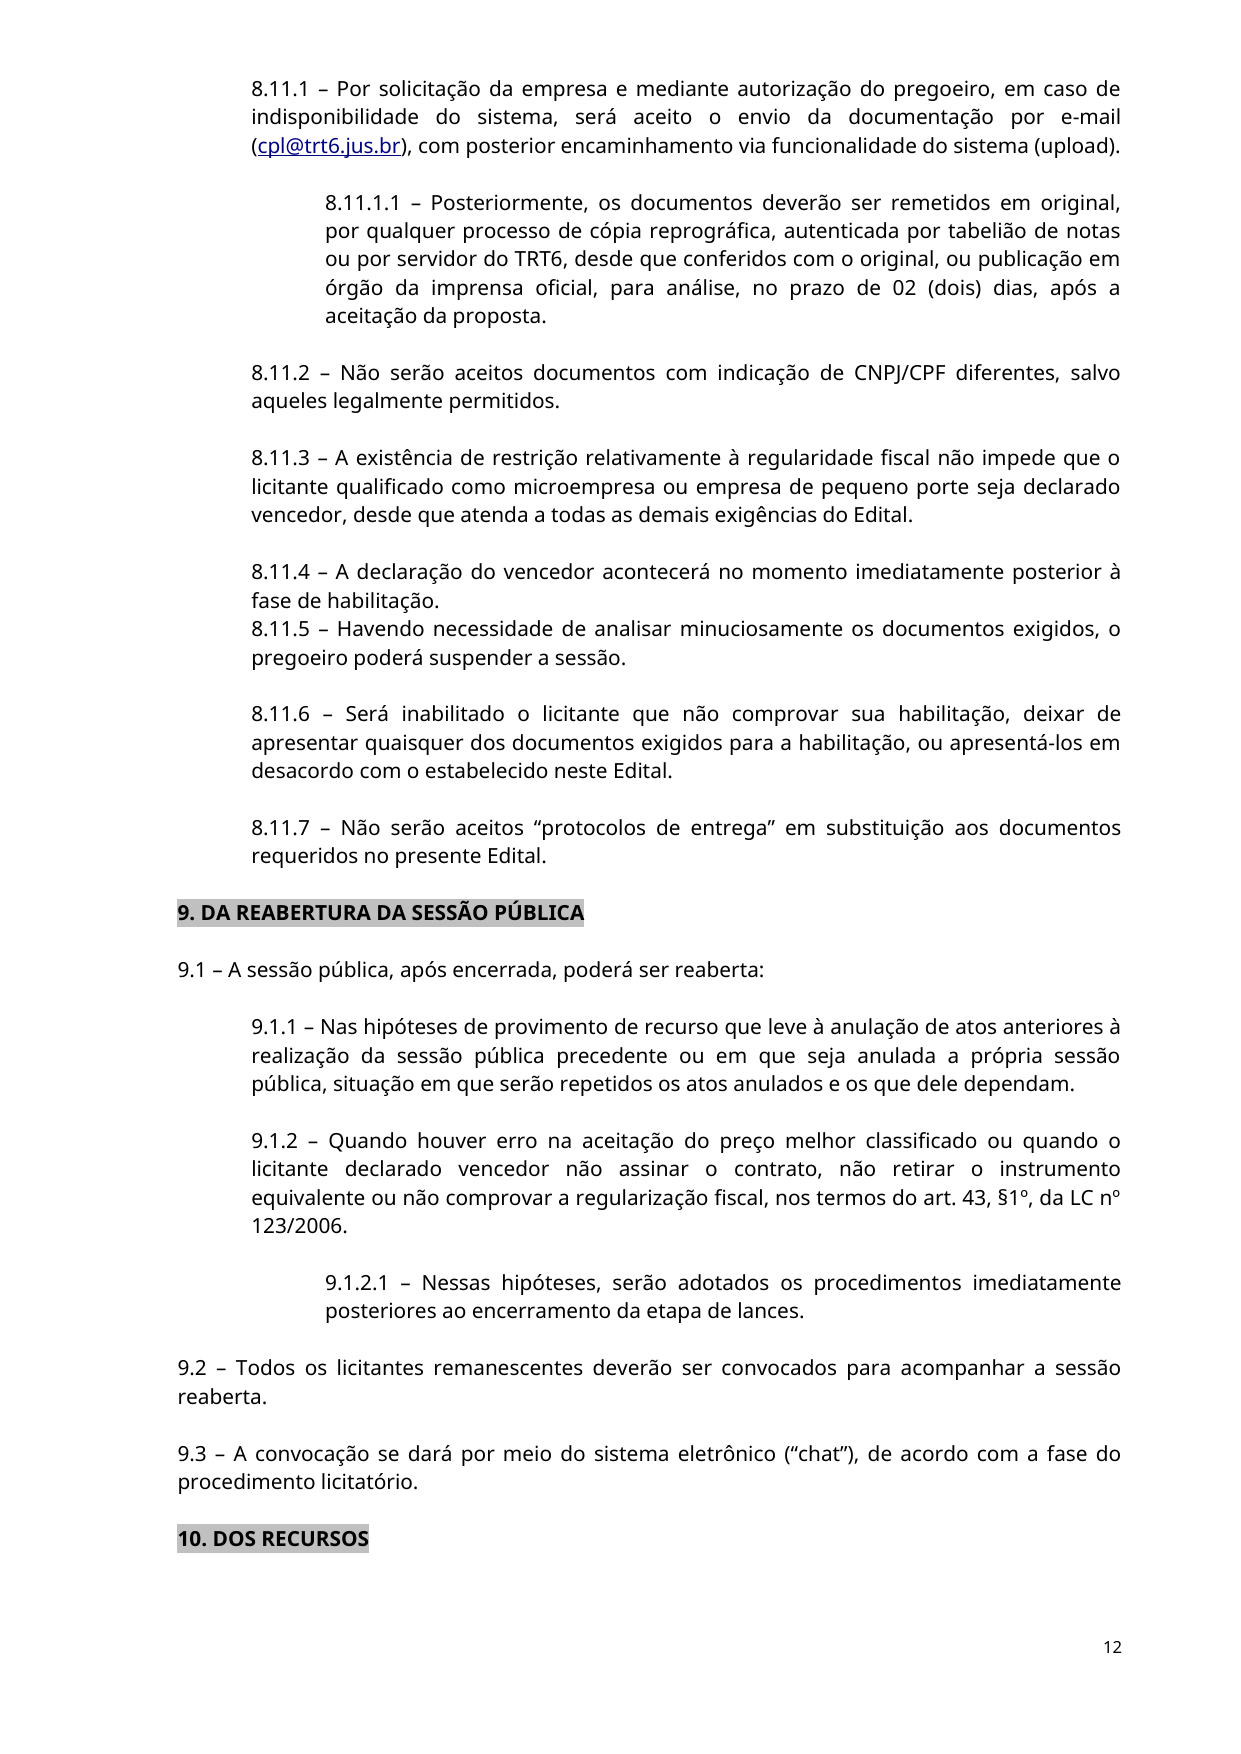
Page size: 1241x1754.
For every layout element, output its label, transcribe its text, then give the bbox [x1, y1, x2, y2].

list 8.11.4 – A declaração do vencedor acontecerá no momento imediatamente posterior à fase de habilitação. [251, 557, 1122, 614]
text 9.3 – A convocação se dará por meio do sistema eletrônico (“chat”), de acordo com a fase do procedimento licitatório. [177, 1439, 1122, 1496]
text 8.11.1.1 – Posteriormente, os documentos deverão ser remetidos em original, por qualquer processo de cópia reprográfica, autenticada por tabelião de notas ou por servidor do TRT6, desde que conferidos com o original, ou publicação em órgão da imprensa oficial, para análise, no prazo de 02 (dois) dias, após a aceitação da proposta. [325, 188, 1122, 330]
text 9.1.1 – Nas hipóteses de provimento de recurso que leve à anulação de atos anteriores à realização da sessão pública precedente ou em que seja anulada a própria sessão pública, situação em que serão repetidos os atos anulados e os que dele dependam. [251, 1012, 1122, 1098]
text 9.1.2 – Quando houver erro na aceitação do preço melhor classificado ou quando o licitante declarado vencedor não assinar o contrato, não retirar o instrumento equivalente ou não comprovar a regularização fiscal, nos termos do art. 43, §1º, da LC nº 123/2006. [251, 1126, 1122, 1240]
text 8.11.6 – Será inabilitado o licitante que não comprovar sua habilitação, deixar de apresentar quaisquer dos documentos exigidos para a habilitação, ou apresentá-los em desacordo com o estabelecido neste Edital. [251, 699, 1122, 785]
text 9.2 – Todos os licitantes remanescentes deverão ser convocados para acompanhar a sessão reaberta. [177, 1353, 1122, 1410]
text 9.1.2.1 – Nessas hipóteses, serão adotados os procedimentos imediatamente posteriores ao encerramento da etapa de lances. [325, 1268, 1122, 1325]
text 8.11.5 – Havendo necessidade de analisar minuciosamente os documentos exigidos, o pregoeiro poderá suspender a sessão. [251, 614, 1122, 671]
list 8.11.2 – Não serão aceitos documentos com indicação de CNPJ/CPF diferentes, salvo aqueles legalmente permitidos. [251, 358, 1122, 415]
text 10. DOS RECURSOS [177, 1524, 1122, 1553]
list 8.11.3 – A existência de restrição relativamente à regularidade fiscal não impede que o licitante qualificado como microempresa ou empresa de pequeno porte seja declarado vencedor, desde que atenda a todas as demais exigências do Edital. [251, 443, 1122, 529]
text 8.11.7 – Não serão aceitos “protocolos de entrega” em substituição aos documentos requeridos no presente Edital. [251, 813, 1122, 870]
text 8.11.1 – Por solicitação da empresa e mediante autorização do pregoeiro, em caso de indisponibilidade do sistema, será aceito o envio da documentação por e-mail (cpl@trt6.jus.br), com posterior encaminhamento via funcionalidade do sistema (upload). [251, 74, 1122, 159]
text 9.1 – A sessão pública, após encerrada, poderá ser reaberta: [177, 955, 1122, 984]
text 9. DA REABERTURA DA SESSÃO PÚBLICA [177, 898, 1122, 927]
